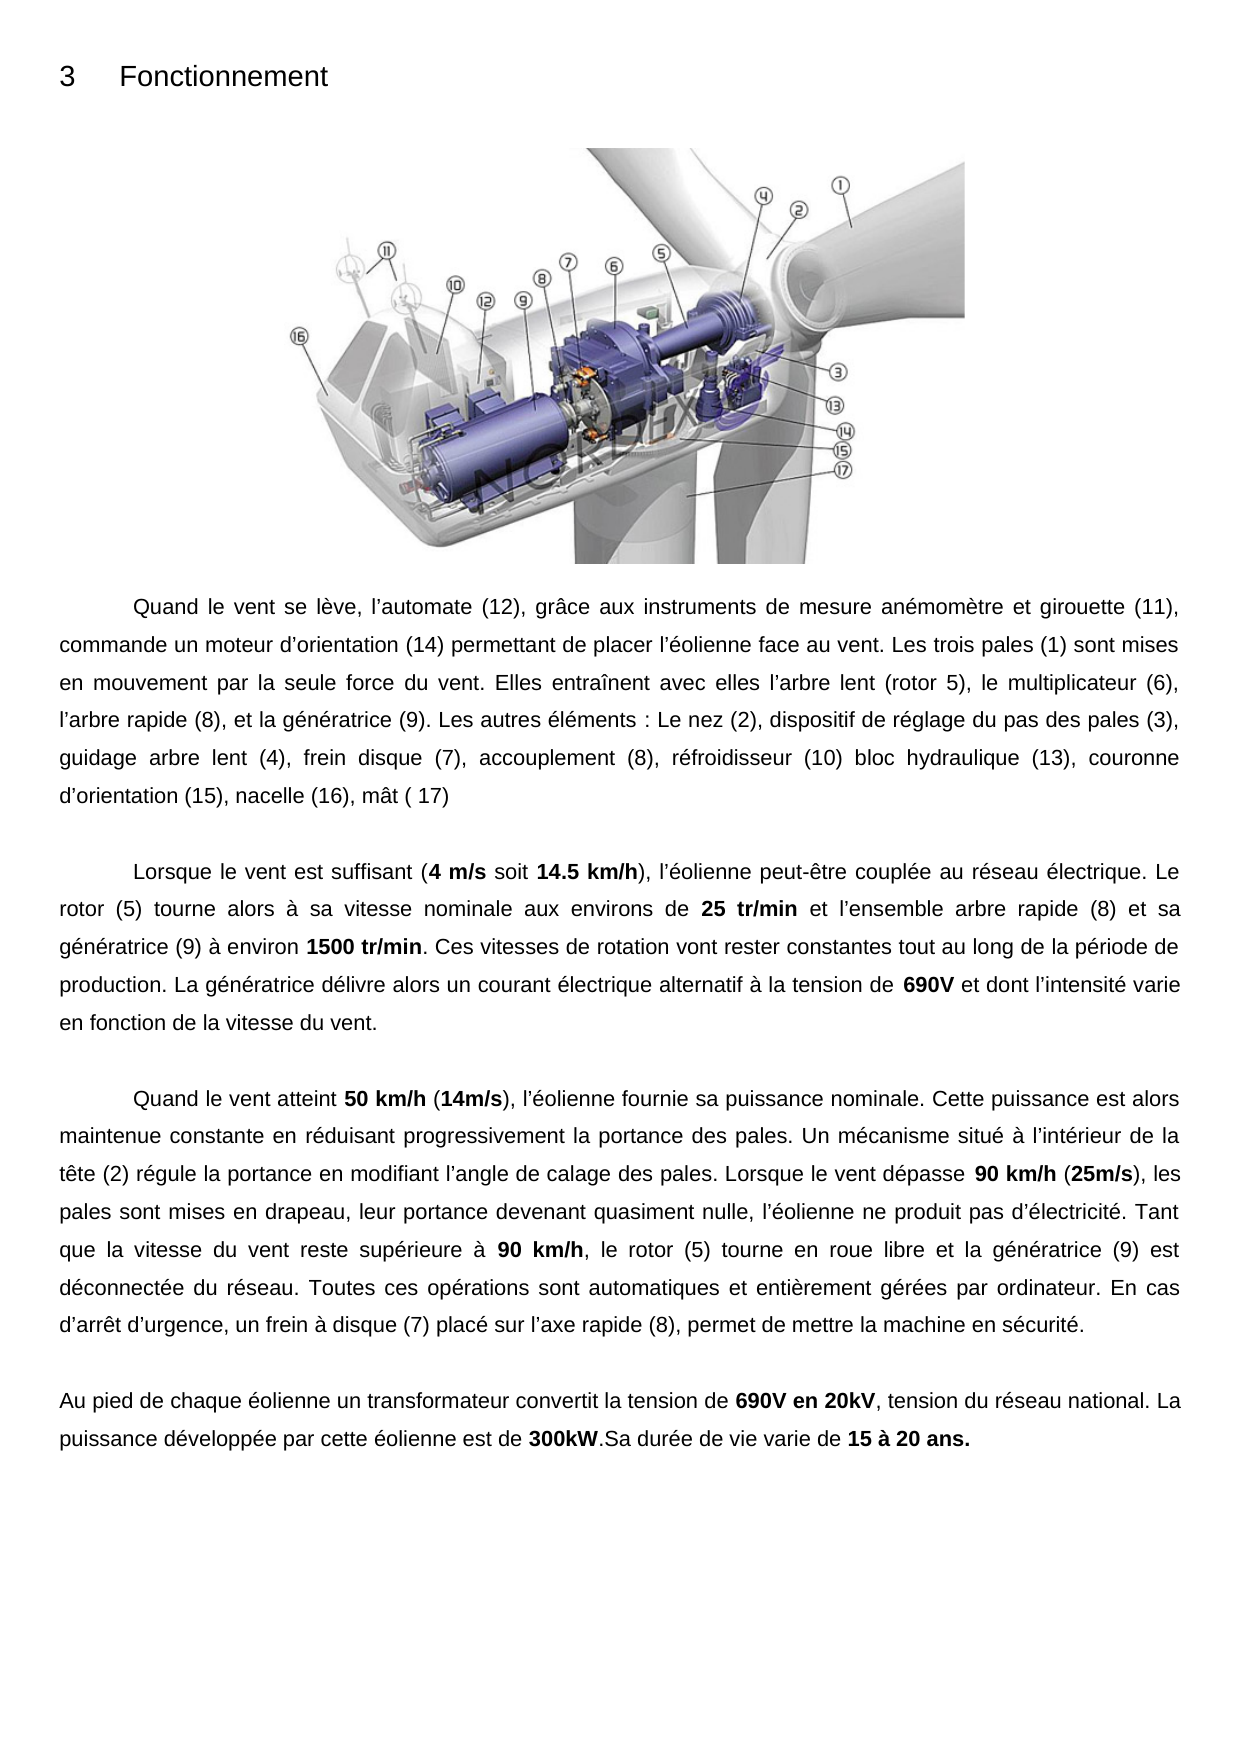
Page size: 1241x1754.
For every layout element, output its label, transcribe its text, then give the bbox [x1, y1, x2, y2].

text Au pied de chaque éolienne un transformateur convertit la tension de 690V en 20kV, tension du réseau national. La puissance développée par cette éolienne est de 300kW.Sa durée de vie varie de 15 à 20 ans. [59, 1388, 1181, 1451]
text Quand le vent se lève, l’automate (12), grâce aux instruments de mesure anémomètre et girouette (11), commande un moteur d’orientation (14) permettant de placer l’éolienne face au vent. Les trois pales (1) sont mises en mouvement par la seule force du vent. Elles entraînent avec elles l’arbre lent (rotor 5), le multiplicateur (6), l’arbre rapide (8), et la génératrice (9). Les autres éléments : Le nez (2), dispositif de réglage du pas des pales (3), guidage arbre lent (4), frein disque (7), accouplement (8), réfroidisseur (10) bloc hydraulique (13), couronne d’orientation (15), nacelle (16), mât ( 17) [59, 594, 1181, 808]
text Lorsque le vent est suffisant (4 m/s soit 14.5 km/h), l’éolienne peut-être couplée au réseau électrique. Le rotor (5) tourne alors à sa vitesse nominale aux environs de 25 tr/min et l’ensemble arbre rapide (8) et sa génératrice (9) à environ 1500 tr/min. Ces vitesses de rotation vont rester constantes tout au long de la période de production. La génératrice délivre alors un courant électrique alternatif à la tension de 690V et dont l’intensité varie en fonction de la vitesse du vent. [59, 858, 1181, 1035]
picture [275, 148, 965, 564]
subtitle Fonctionnement [59, 59, 1181, 93]
text Quand le vent atteint 50 km/h (14m/s), l’éolienne fournie sa puissance nominale. Cette puissance est alors maintenue constante en réduisant progressivement la portance des pales. Un mécanisme situé à l’intérieur de la tête (2) régule la portance en modifiant l’angle de calage des pales. Lorsque le vent dépasse 90 km/h (25m/s), les pales sont mises en drapeau, leur portance devenant quasiment nulle, l’éolienne ne produit pas d’électricité. Tant que la vitesse du vent reste supérieure à 90 km/h, le rotor (5) tourne en roue libre et la génératrice (9) est déconnectée du réseau. Toutes ces opérations sont automatiques et entièrement gérées par ordinateur. En cas d’arrêt d’urgence, un frein à disque (7) placé sur l’axe rapide (8), permet de mettre la machine en sécurité. [59, 1085, 1181, 1337]
